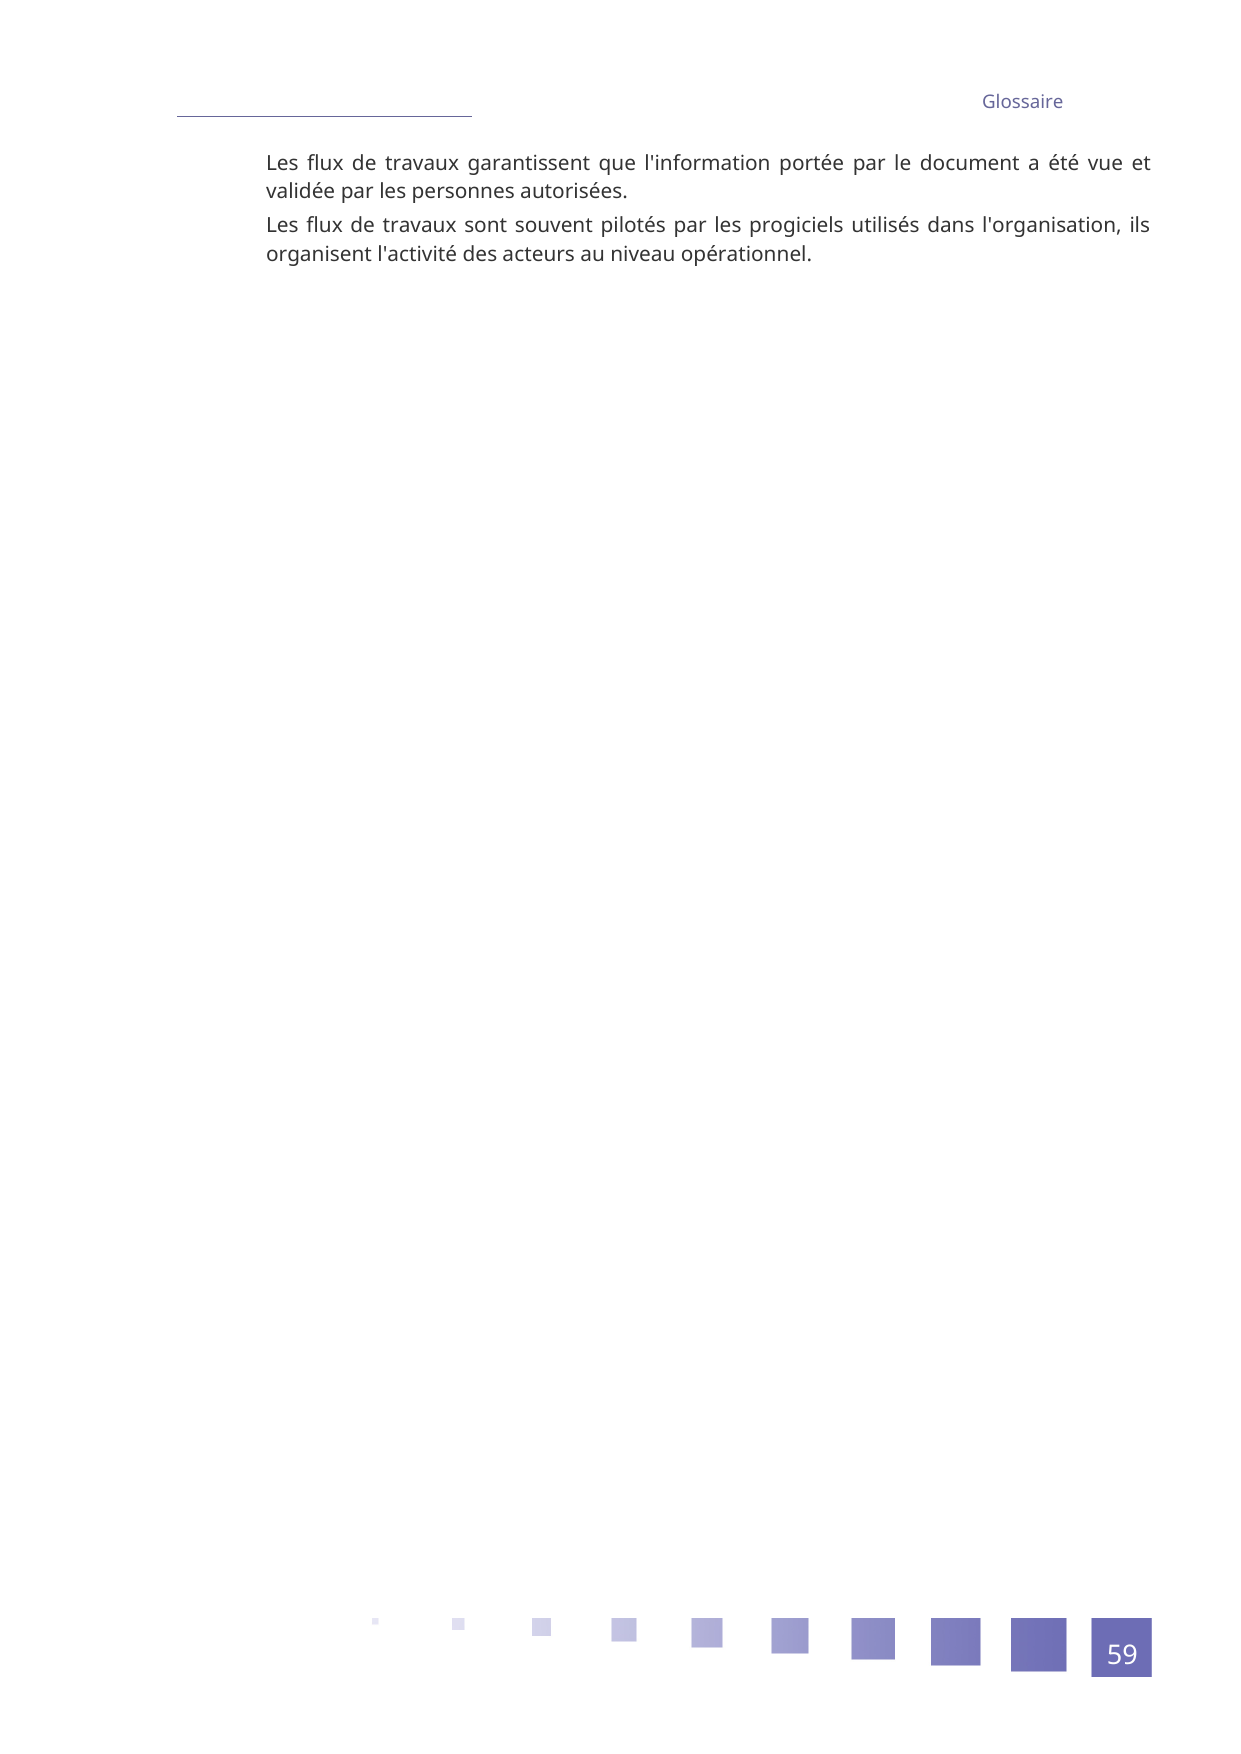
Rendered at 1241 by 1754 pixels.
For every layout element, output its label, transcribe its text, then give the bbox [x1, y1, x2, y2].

text Les flux de travaux sont souvent pilotés par les progiciels utilisés dans l'organisation, ils organisent l'activité des acteurs au niveau opérationnel. [266, 210, 1152, 267]
picture [177, 1618, 1152, 1677]
text Les flux de travaux garantissent que l'information portée par le document a été vue et validée par les personnes autorisées. [266, 135, 1152, 204]
